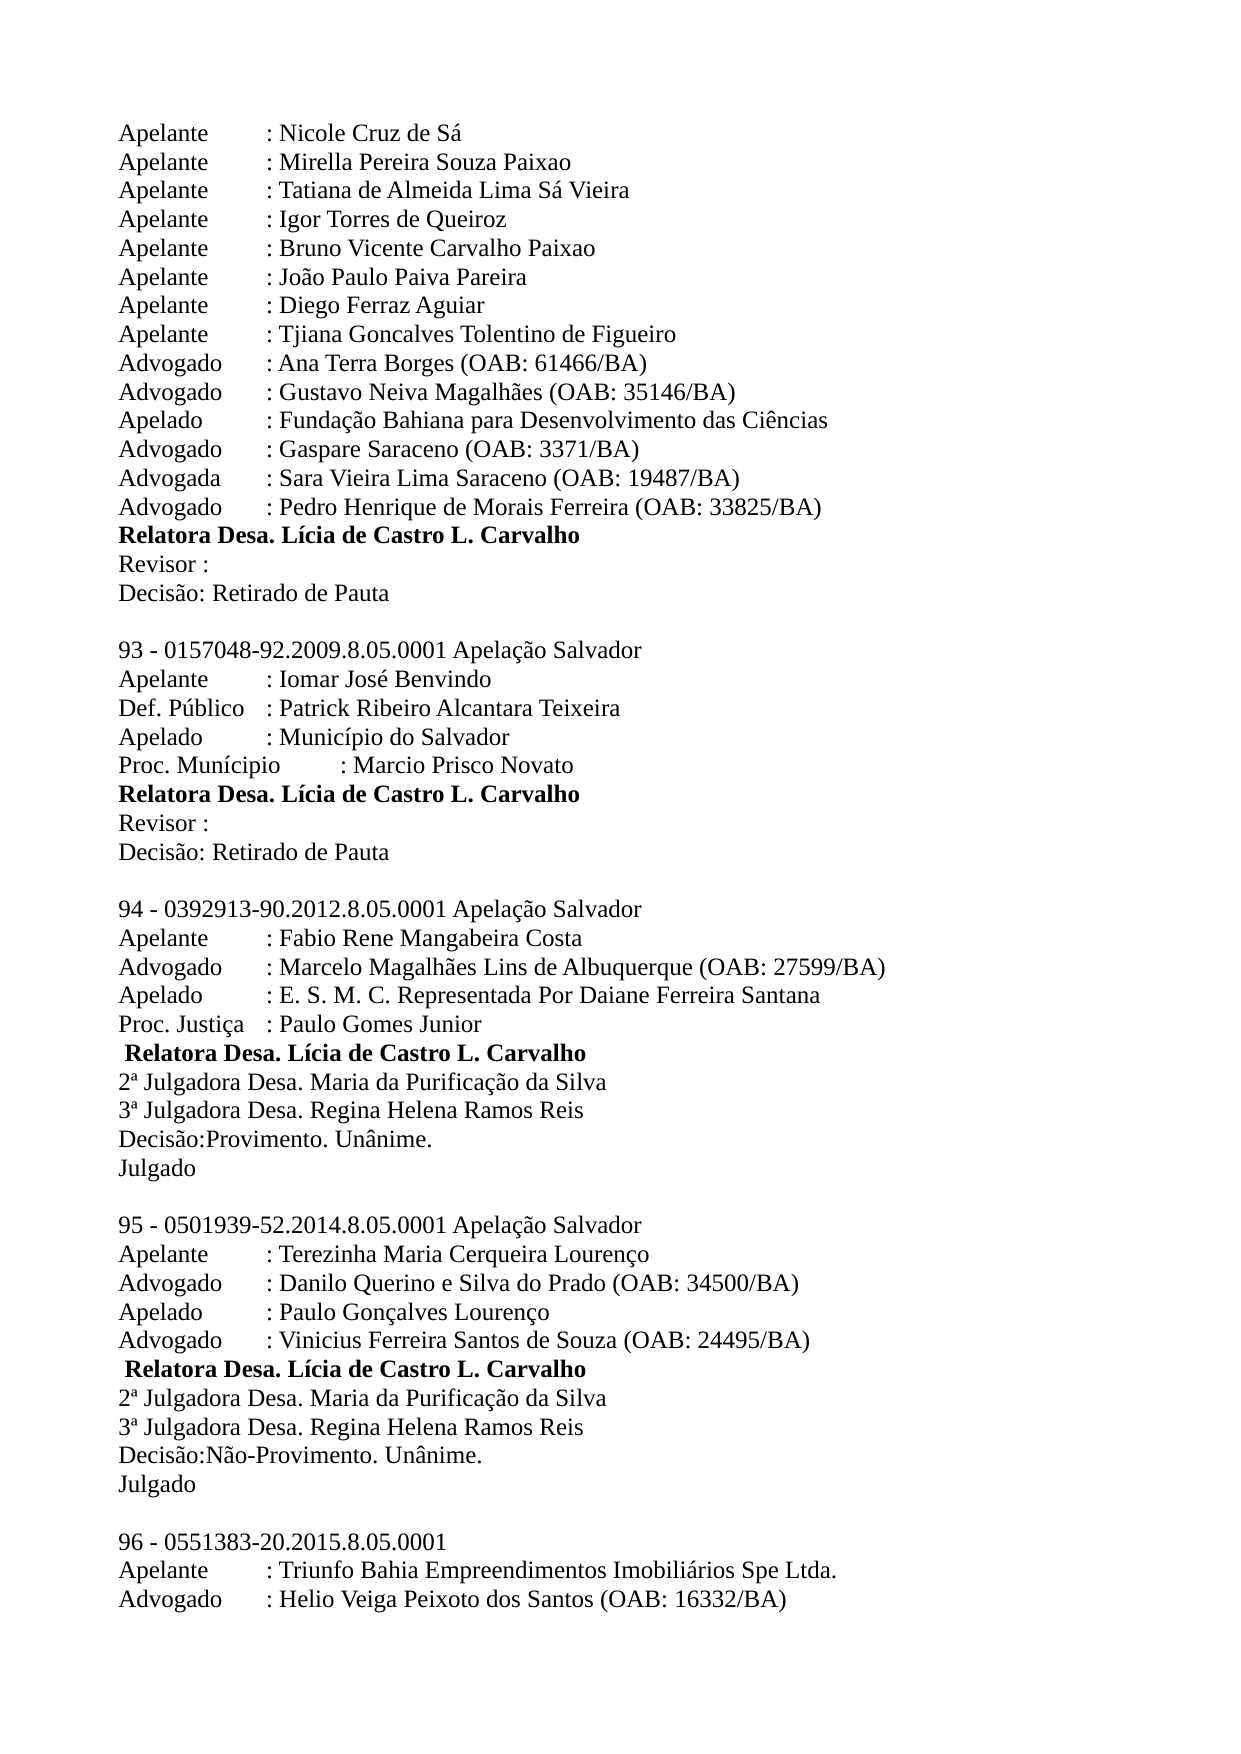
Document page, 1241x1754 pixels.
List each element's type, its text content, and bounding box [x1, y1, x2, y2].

text 94 - 0392913-90.2012.8.05.0001 Apelação Salvador [118, 894, 1122, 923]
text Decisão: Retirado de Pauta [118, 837, 1122, 866]
text Decisão: Retirado de Pauta [118, 578, 1122, 607]
text 3ª Julgadora Desa. Regina Helena Ramos Reis [118, 1412, 1122, 1441]
text 2ª Julgadora Desa. Maria da Purificação da Silva [118, 1383, 1122, 1412]
text Julgado [118, 1153, 1122, 1182]
text 96 - 0551383-20.2015.8.05.0001 [118, 1527, 1122, 1556]
text Apelante : Iomar José Benvindo Def. Público : Patrick Ribeiro Alcantara Teixeira Apelado : Município do Salvador Proc. Munícipio : Marcio Prisco Novato Relatora Desa. Lícia de Castro L. Carvalho [118, 664, 1122, 808]
text Decisão:Provimento. Unânime. [118, 1124, 1122, 1153]
text 3ª Julgadora Desa. Regina Helena Ramos Reis [118, 1096, 1122, 1124]
text Apelante : Nicole Cruz de Sá Apelante : Mirella Pereira Souza Paixao Apelante : Tatiana de Almeida Lima Sá Vieira Apelante : Igor Torres de Queiroz Apelante : Bruno Vicente Carvalho Paixao Apelante : João Paulo Paiva Pareira Apelante : Diego Ferraz Aguiar Apelante : Tjiana Goncalves Tolentino de Figueiro Advogado : Ana Terra Borges (OAB: 61466/BA) Advogado : Gustavo Neiva Magalhães (OAB: 35146/BA) Apelado : Fundação Bahiana para Desenvolvimento das Ciências Advogado : Gaspare Saraceno (OAB: 3371/BA) Advogada : Sara Vieira Lima Saraceno (OAB: 19487/BA) Advogado : Pedro Henrique de Morais Ferreira (OAB: 33825/BA) Relatora Desa. Lícia de Castro L. Carvalho [118, 118, 1122, 549]
text Decisão:Não-Provimento. Unânime. [118, 1441, 1122, 1469]
text Apelante : Terezinha Maria Cerqueira Lourenço Advogado : Danilo Querino e Silva do Prado (OAB: 34500/BA) Apelado : Paulo Gonçalves Lourenço Advogado : Vinicius Ferreira Santos de Souza (OAB: 24495/BA) Relatora Desa. Lícia de Castro L. Carvalho [118, 1239, 1122, 1383]
text Revisor : [118, 549, 1122, 578]
text Apelante : Fabio Rene Mangabeira Costa Advogado : Marcelo Magalhães Lins de Albuquerque (OAB: 27599/BA) Apelado : E. S. M. C. Representada Por Daiane Ferreira Santana Proc. Justiça : Paulo Gomes Junior Relatora Desa. Lícia de Castro L. Carvalho [118, 923, 1122, 1067]
text Revisor : [118, 808, 1122, 837]
text 95 - 0501939-52.2014.8.05.0001 Apelação Salvador [118, 1211, 1122, 1239]
text Julgado [118, 1469, 1122, 1498]
text 93 - 0157048-92.2009.8.05.0001 Apelação Salvador [118, 636, 1122, 664]
text 2ª Julgadora Desa. Maria da Purificação da Silva [118, 1067, 1122, 1096]
text Apelante : Triunfo Bahia Empreendimentos Imobiliários Spe Ltda. Advogado : Helio Veiga Peixoto dos Santos (OAB: 16332/BA) [118, 1556, 1122, 1613]
